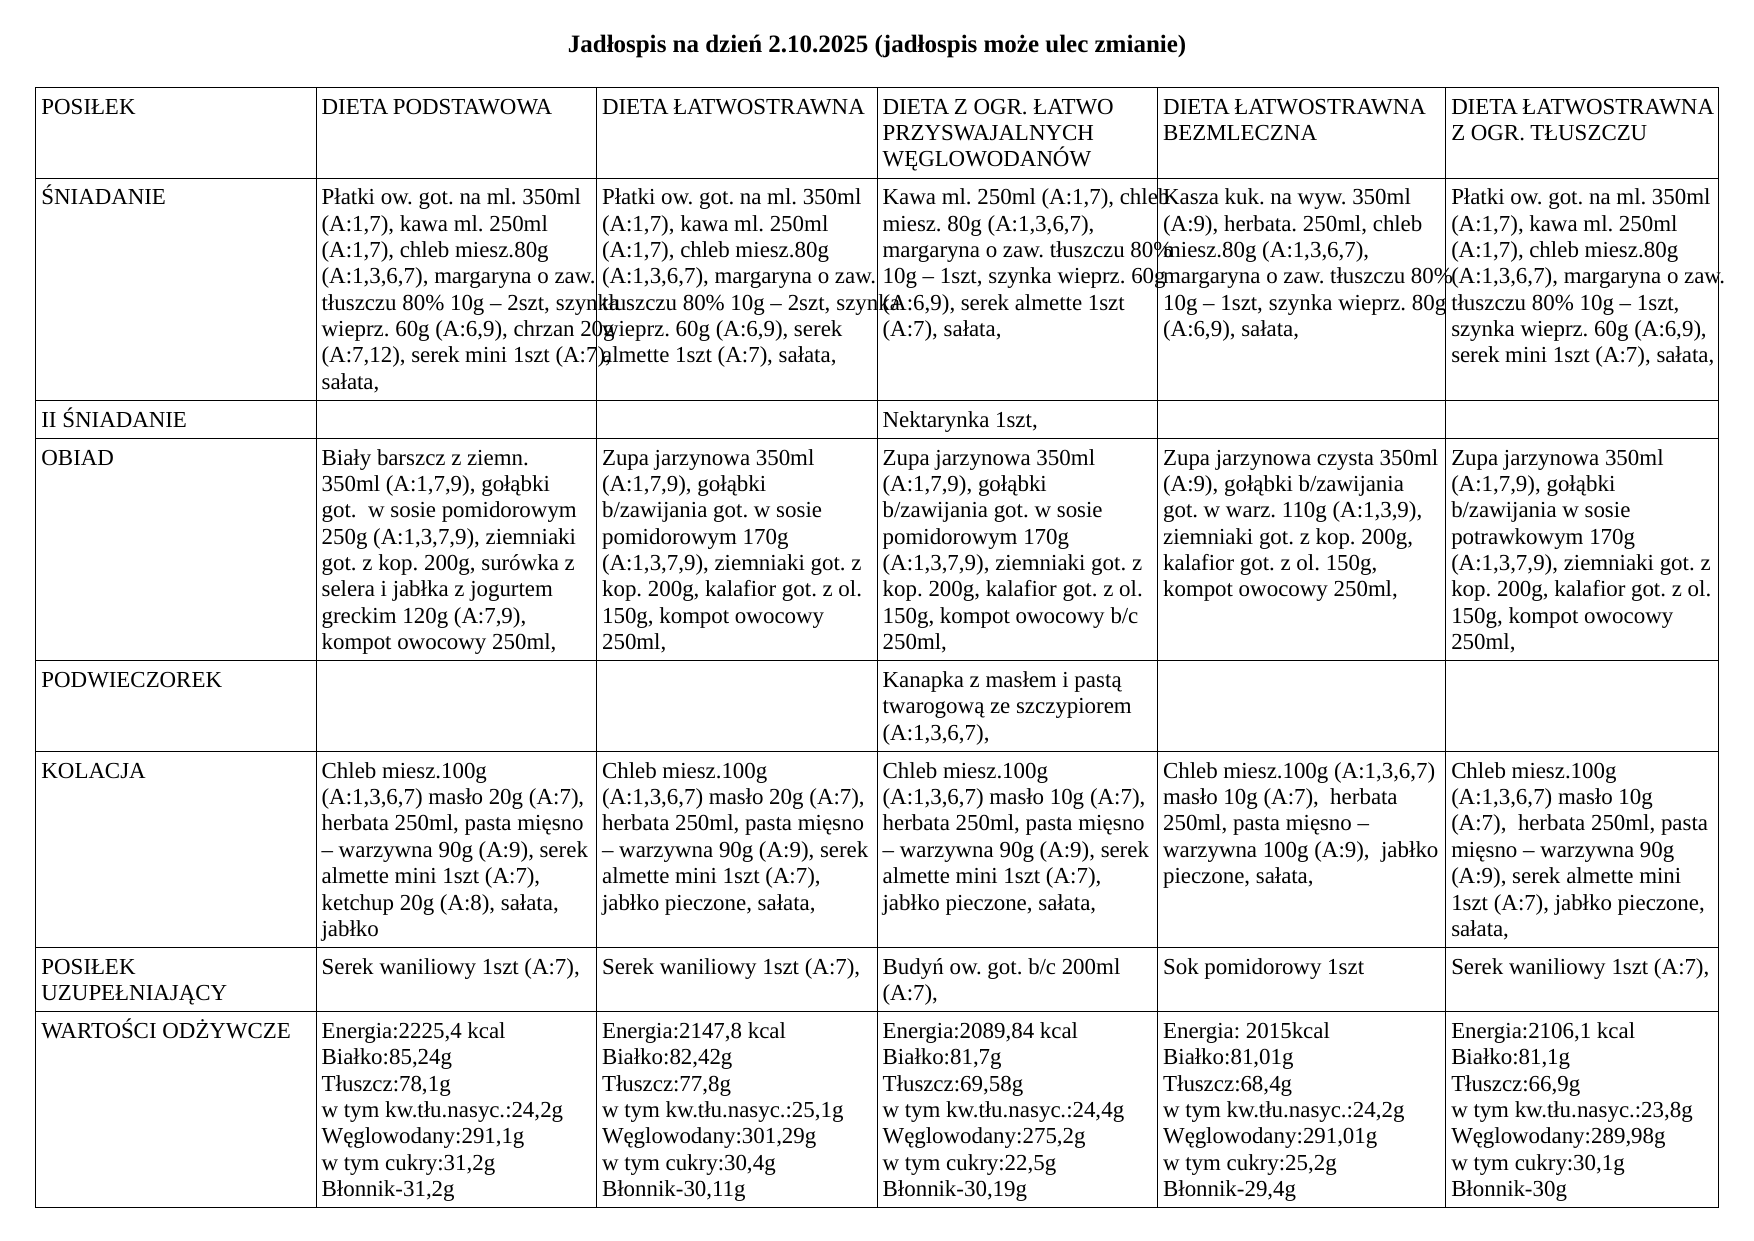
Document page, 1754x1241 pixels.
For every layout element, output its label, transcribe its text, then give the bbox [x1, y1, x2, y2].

table_cell ŚNIADANIE [36, 179, 316, 400]
table_cell Kawa ml. 250ml (A:1,7), chleb miesz. 80g (A:1,3,6,7), margaryna o zaw. tłuszczu 80% 10g – 1szt, szynka wieprz. 60g (A:6,9), serek almette 1szt (A:7), sałata, [878, 179, 1157, 400]
table_cell PODWIECZOREK [36, 661, 316, 751]
table_cell [317, 661, 596, 751]
table_cell Chleb miesz.100g (A:1,3,6,7) masło 10g (A:7), herbata 250ml, pasta mięsno – warzywna 100g (A:9), jabłko pieczone, sałata, [1158, 752, 1445, 947]
table_cell Budyń ow. got. b/c 200ml (A:7), [878, 948, 1157, 1011]
table_cell [1446, 401, 1718, 438]
table_cell Chleb miesz.100g (A:1,3,6,7) masło 20g (A:7), herbata 250ml, pasta mięsno – warzywna 90g (A:9), serek almette mini 1szt (A:7), ketchup 20g (A:8), sałata, jabłko [317, 752, 596, 947]
table_cell Płatki ow. got. na ml. 350ml (A:1,7), kawa ml. 250ml (A:1,7), chleb miesz.80g (A:1,3,6,7), margaryna o zaw. tłuszczu 80% 10g – 2szt, szynka wieprz. 60g (A:6,9), chrzan 20g (A:7,12), serek mini 1szt (A:7), sałata, [317, 179, 596, 400]
table_cell Kasza kuk. na wyw. 350ml (A:9), herbata. 250ml, chleb miesz.80g (A:1,3,6,7), margaryna o zaw. tłuszczu 80% 10g – 1szt, szynka wieprz. 80g (A:6,9), sałata, [1158, 179, 1445, 400]
table_cell [1446, 661, 1718, 751]
table_cell Energia:2106,1 kcal Białko:81,1g Tłuszcz:66,9g w tym kw.tłu.nasyc.:23,8g Węglowodany:289,98g w tym cukry:30,1g Błonnik-30g [1446, 1012, 1718, 1207]
table_cell [1158, 401, 1445, 438]
table_cell Serek waniliowy 1szt (A:7), [597, 948, 877, 1011]
table_header POSIŁEK [36, 88, 316, 178]
table_cell Zupa jarzynowa 350ml (A:1,7,9), gołąbki b/zawijania got. w sosie pomidorowym 170g (A:1,3,7,9), ziemniaki got. z kop. 200g, kalafior got. z ol. 150g, kompot owocowy 250ml, [597, 439, 877, 660]
table_cell Zupa jarzynowa czysta 350ml (A:9), gołąbki b/zawijania got. w warz. 110g (A:1,3,9), ziemniaki got. z kop. 200g, kalafior got. z ol. 150g, kompot owocowy 250ml, [1158, 439, 1445, 660]
table_cell Energia:2089,84 kcal Białko:81,7g Tłuszcz:69,58g w tym kw.tłu.nasyc.:24,4g Węglowodany:275,2g w tym cukry:22,5g Błonnik-30,19g [878, 1012, 1157, 1207]
table_cell Chleb miesz.100g (A:1,3,6,7) masło 20g (A:7), herbata 250ml, pasta mięsno – warzywna 90g (A:9), serek almette mini 1szt (A:7), jabłko pieczone, sałata, [597, 752, 877, 947]
table_cell Serek waniliowy 1szt (A:7), [1446, 948, 1718, 1011]
table_header DIETA ŁATWOSTRAWNA Z OGR. TŁUSZCZU [1446, 88, 1718, 178]
table_header DIETA PODSTAWOWA [317, 88, 596, 178]
table_cell Płatki ow. got. na ml. 350ml (A:1,7), kawa ml. 250ml (A:1,7), chleb miesz.80g (A:1,3,6,7), margaryna o zaw. tłuszczu 80% 10g – 1szt, szynka wieprz. 60g (A:6,9), serek mini 1szt (A:7), sałata, [1446, 179, 1718, 400]
table_cell [597, 661, 877, 751]
text Jadłospis na dzień 2.10.2025 (jadłospis może ulec zmianie) [35, 29, 1718, 58]
table_cell Biały barszcz z ziemn. 350ml (A:1,7,9), gołąbki got. w sosie pomidorowym 250g (A:1,3,7,9), ziemniaki got. z kop. 200g, surówka z selera i jabłka z jogurtem greckim 120g (A:7,9), kompot owocowy 250ml, [317, 439, 596, 660]
table_cell Zupa jarzynowa 350ml (A:1,7,9), gołąbki b/zawijania got. w sosie pomidorowym 170g (A:1,3,7,9), ziemniaki got. z kop. 200g, kalafior got. z ol. 150g, kompot owocowy b/c 250ml, [878, 439, 1157, 660]
table_cell Energia:2225,4 kcal Białko:85,24g Tłuszcz:78,1g w tym kw.tłu.nasyc.:24,2g Węglowodany:291,1g w tym cukry:31,2g Błonnik-31,2g [317, 1012, 596, 1207]
table_cell Kanapka z masłem i pastą twarogową ze szczypiorem (A:1,3,6,7), [878, 661, 1157, 751]
table_cell [1158, 661, 1445, 751]
table_cell OBIAD [36, 439, 316, 660]
table_header DIETA Z OGR. ŁATWO PRZYSWAJALNYCH WĘGLOWODANÓW [878, 88, 1157, 178]
table_header DIETA ŁATWOSTRAWNA BEZMLECZNA [1158, 88, 1445, 178]
table_cell KOLACJA [36, 752, 316, 947]
table_header DIETA ŁATWOSTRAWNA [597, 88, 877, 178]
table_cell Energia:2147,8 kcal Białko:82,42g Tłuszcz:77,8g w tym kw.tłu.nasyc.:25,1g Węglowodany:301,29g w tym cukry:30,4g Błonnik-30,11g [597, 1012, 877, 1207]
table_cell Chleb miesz.100g (A:1,3,6,7) masło 10g (A:7), herbata 250ml, pasta mięsno – warzywna 90g (A:9), serek almette mini 1szt (A:7), jabłko pieczone, sałata, [1446, 752, 1718, 947]
table_cell Nektarynka 1szt, [878, 401, 1157, 438]
table_cell Sok pomidorowy 1szt [1158, 948, 1445, 1011]
table_cell Chleb miesz.100g (A:1,3,6,7) masło 10g (A:7), herbata 250ml, pasta mięsno – warzywna 90g (A:9), serek almette mini 1szt (A:7), jabłko pieczone, sałata, [878, 752, 1157, 947]
table_cell [597, 401, 877, 438]
table_cell II ŚNIADANIE [36, 401, 316, 438]
table_cell Płatki ow. got. na ml. 350ml (A:1,7), kawa ml. 250ml (A:1,7), chleb miesz.80g (A:1,3,6,7), margaryna o zaw. tłuszczu 80% 10g – 2szt, szynka wieprz. 60g (A:6,9), serek almette 1szt (A:7), sałata, [597, 179, 877, 400]
table_cell Energia: 2015kcal Białko:81,01g Tłuszcz:68,4g w tym kw.tłu.nasyc.:24,2g Węglowodany:291,01g w tym cukry:25,2g Błonnik-29,4g [1158, 1012, 1445, 1207]
table_cell WARTOŚCI ODŻYWCZE [36, 1012, 316, 1207]
table_cell Serek waniliowy 1szt (A:7), [317, 948, 596, 1011]
table_cell POSIŁEK UZUPEŁNIAJĄCY [36, 948, 316, 1011]
table_cell Zupa jarzynowa 350ml (A:1,7,9), gołąbki b/zawijania w sosie potrawkowym 170g (A:1,3,7,9), ziemniaki got. z kop. 200g, kalafior got. z ol. 150g, kompot owocowy 250ml, [1446, 439, 1718, 660]
table_cell [317, 401, 596, 438]
